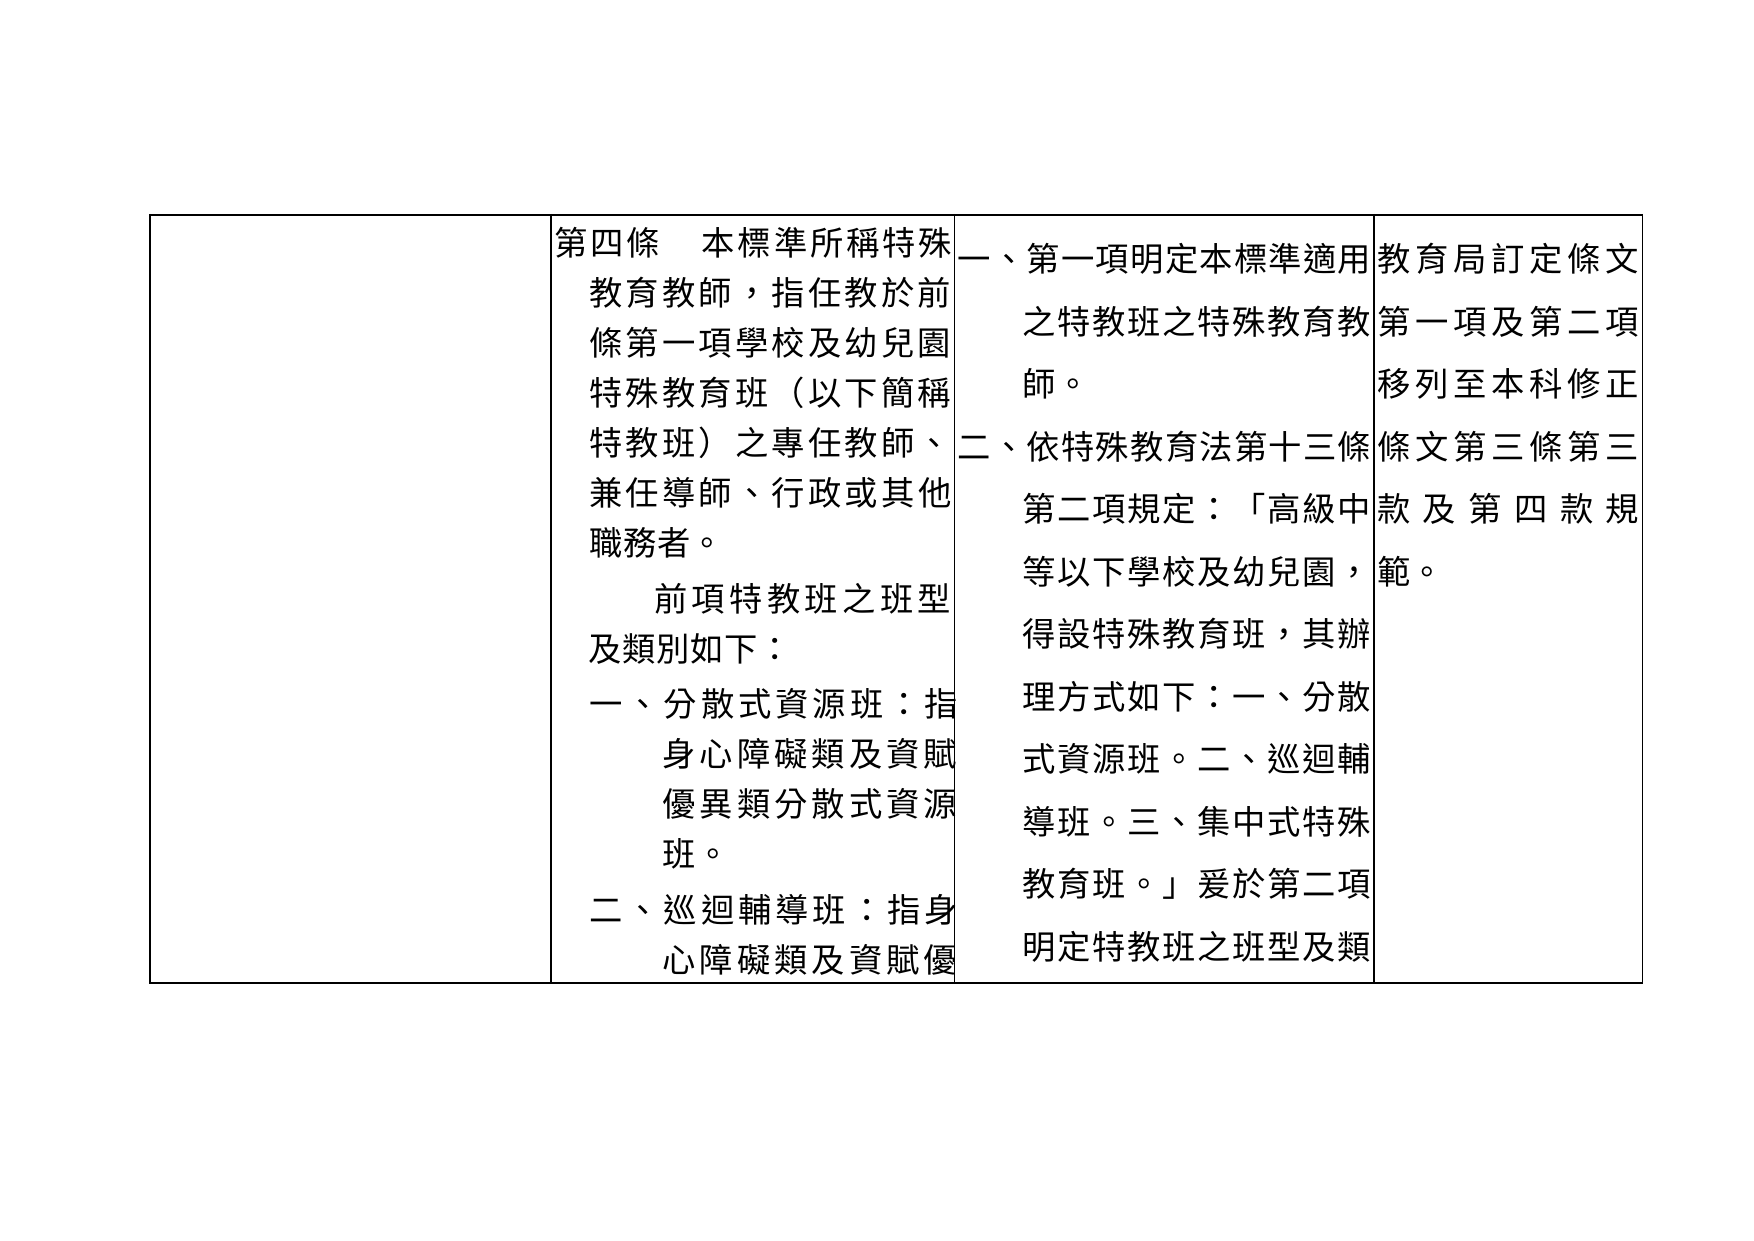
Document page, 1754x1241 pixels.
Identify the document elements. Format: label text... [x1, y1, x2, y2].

table_cell 第四條 本標準所稱特殊教育教師，指任教於前條第一項學校及幼兒園特殊教育班（以下簡稱特教班）之專任教師、兼任導師、行政或其他職務者。 前項特教班之班型及類別如下： 一、分散式資源班：指身心障礙類及資賦優異類分散式資源班。 二、巡迴輔導班：指身心障礙類及資賦優異類巡迴輔導班。 三、集中式特教班：指身心障礙類及資賦優異類集中式特教班。 [552, 216, 954, 982]
table_cell 一、第一項明定本標準適用之特教班之特殊教育教師。 二、依特殊教育法第十三條第二項規定：「高級中等以下學校及幼兒園，得設特殊教育班，其辦理方式如下：一、分散式資源班。二、巡迴輔導班。三、集中式特殊教育班。」爰於第二項明定特教班之班型及類 [955, 216, 1373, 982]
table_cell 教育局訂定條文第一項及第二項移列至本科修正條文第三條第三款及第四款規範。 [1375, 216, 1642, 982]
table_cell [151, 216, 550, 982]
